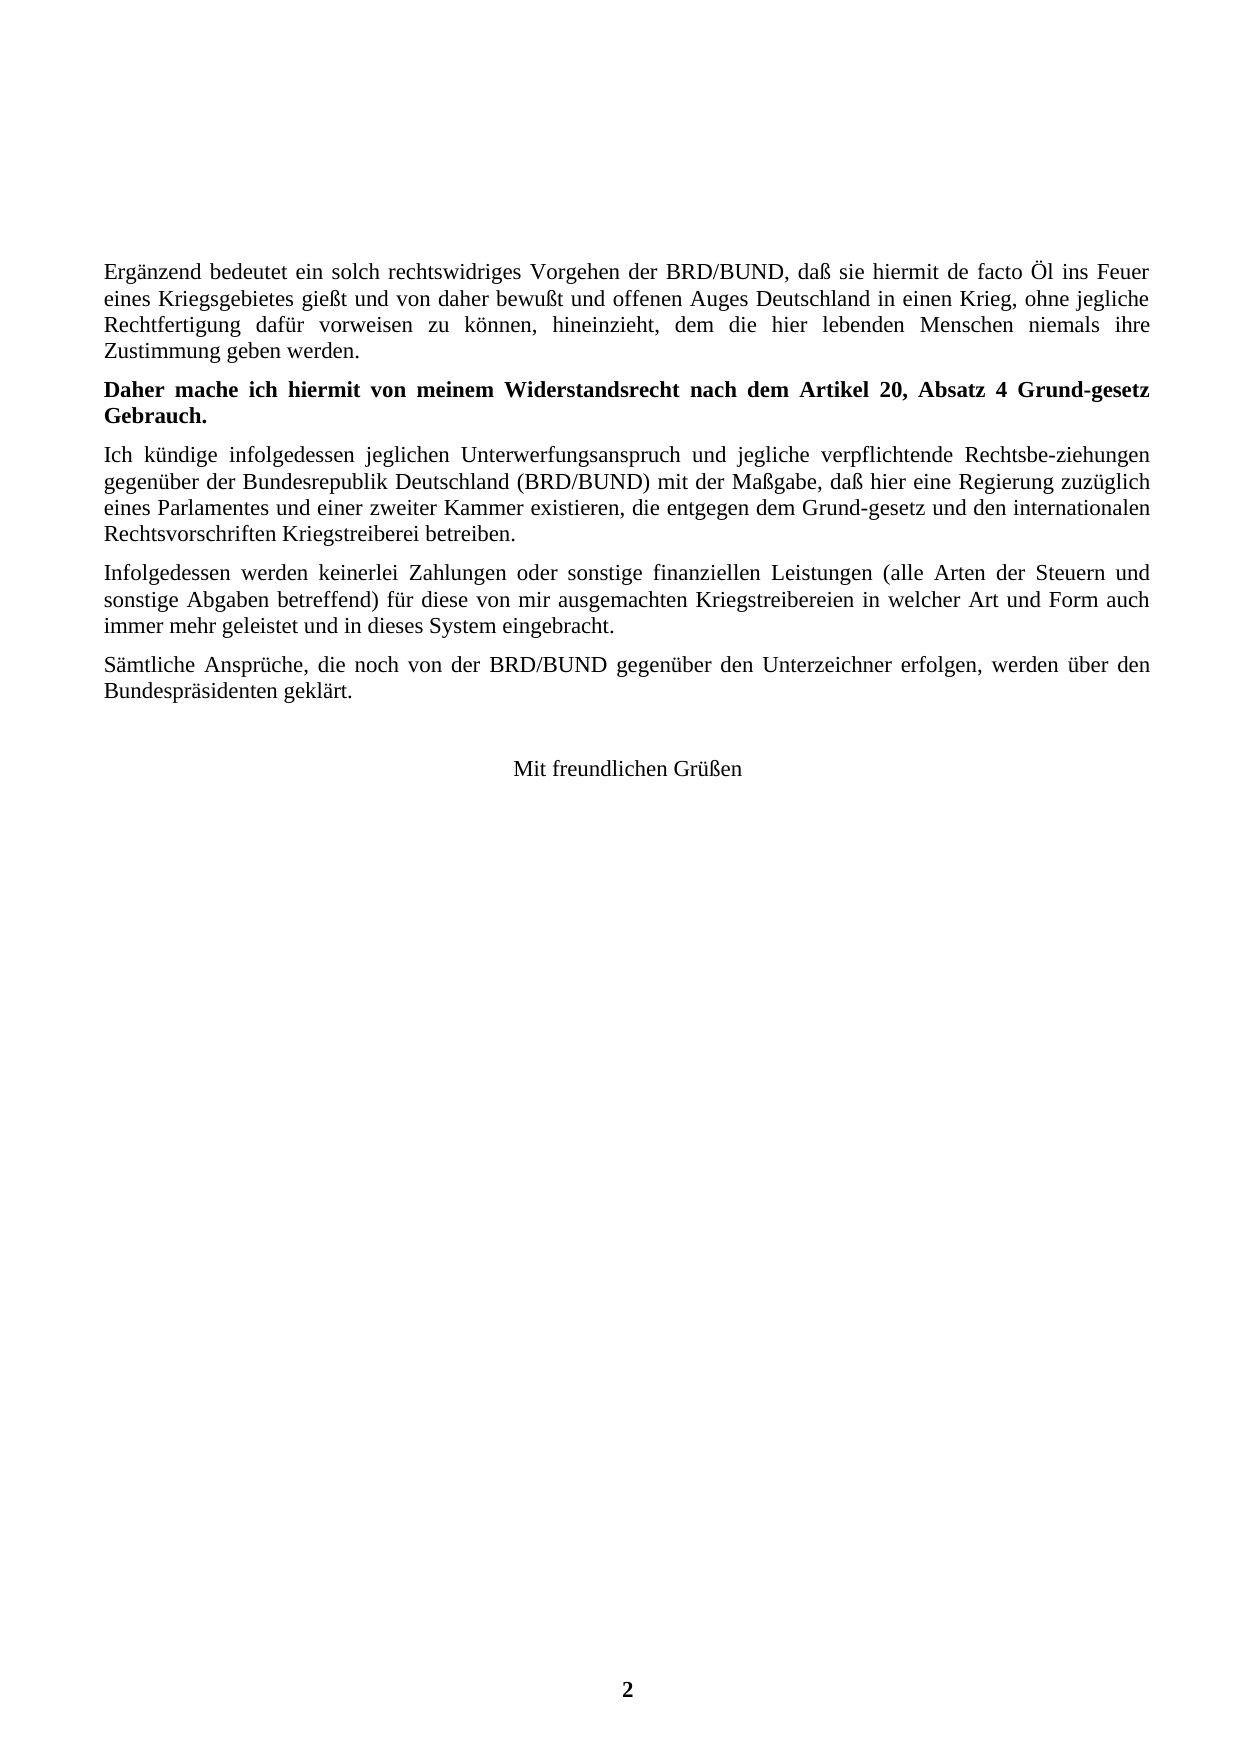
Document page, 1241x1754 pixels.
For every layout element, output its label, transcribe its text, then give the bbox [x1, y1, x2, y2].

text Mit freundlichen Grüßen [103, 755, 1152, 781]
text Ergänzend bedeutet ein solch rechtswidriges Vorgehen der BRD/BUND, daß sie hiermit de facto Öl ins Feuer eines Kriegsgebietes gießt und von daher bewußt und offenen Auges Deutschland in einen Krieg, ohne jegliche Rechtfertigung dafür vorweisen zu können, hineinzieht, dem die hier lebenden Menschen niemals ihre Zustimmung geben werden. [103, 258, 1152, 364]
text Sämtliche Ansprüche, die noch von der BRD/BUND gegenüber den Unterzeichner erfolgen, werden über den Bundespräsidenten geklärt. [103, 651, 1152, 703]
text Ich kündige infolgedessen jeglichen Unterwerfungsanspruch und jegliche verpflichtende Rechtsbe-ziehungen gegenüber der Bundesrepublik Deutschland (BRD/BUND) mit der Maßgabe, daß hier eine Regierung zuzüglich eines Parlamentes und einer zweiter Kammer existieren, die entgegen dem Grund-gesetz und den internationalen Rechtsvorschriften Kriegstreiberei betreiben. [103, 441, 1152, 547]
text Infolgedessen werden keinerlei Zahlungen oder sonstige finanziellen Leistungen (alle Arten der Steuern und sonstige Abgaben betreffend) für diese von mir ausgemachten Kriegstreibereien in welcher Art und Form auch immer mehr geleistet und in dieses System eingebracht. [103, 559, 1152, 638]
text Daher mache ich hiermit von meinem Widerstandsrecht nach dem Artikel 20, Absatz 4 Grund-gesetz Gebrauch. [103, 376, 1152, 429]
